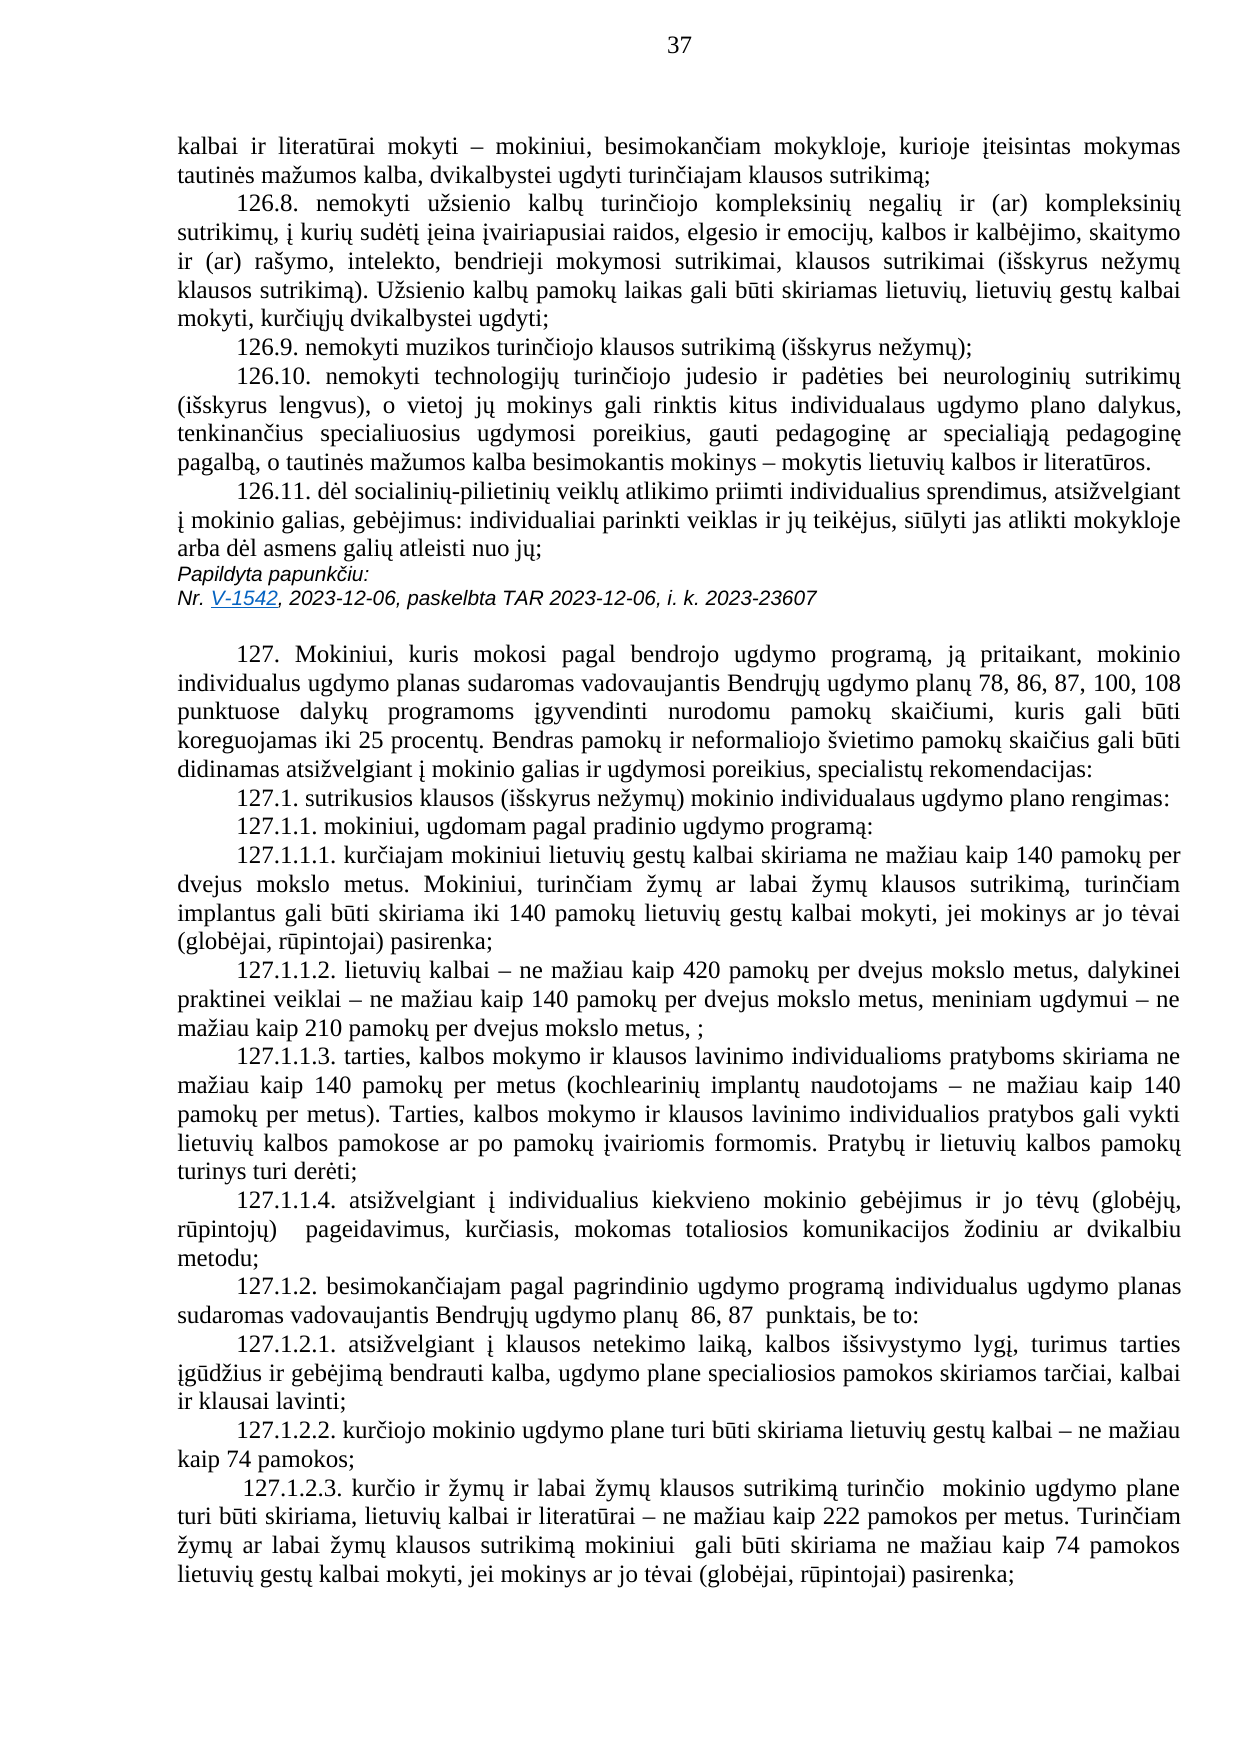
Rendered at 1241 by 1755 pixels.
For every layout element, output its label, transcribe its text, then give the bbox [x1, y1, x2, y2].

text 126.8. nemokyti užsienio kalbų turinčiojo kompleksinių negalių ir (ar) kompleksinių sutrikimų, į kurių sudėtį įeina įvairiapusiai raidos, elgesio ir emocijų, kalbos ir kalbėjimo, skaitymo ir (ar) rašymo, intelekto, bendrieji mokymosi sutrikimai, klausos sutrikimai (išskyrus nežymų klausos sutrikimą). Užsienio kalbų pamokų laikas gali būti skiriamas lietuvių, lietuvių gestų kalbai mokyti, kurčiųjų dvikalbystei ugdyti; [177, 188, 1182, 332]
text 127.1.1. mokiniui, ugdomam pagal pradinio ugdymo programą: [177, 811, 1182, 840]
text 126.9. nemokyti muzikos turinčiojo klausos sutrikimą (išskyrus nežymų); [177, 332, 1182, 361]
text 127.1.2. besimokančiajam pagal pagrindinio ugdymo programą individualus ugdymo planas sudaromas vadovaujantis Bendrųjų ugdymo planų 86, 87 punktais, be to: [177, 1271, 1182, 1329]
text 127.1.2.2. kurčiojo mokinio ugdymo plane turi būti skiriama lietuvių gestų kalbai – ne mažiau kaip 74 pamokos; [177, 1415, 1182, 1473]
text 127. Mokiniui, kuris mokosi pagal bendrojo ugdymo programą, ją pritaikant, mokinio individualus ugdymo planas sudaromas vadovaujantis Bendrųjų ugdymo planų 78, 86, 87, 100, 108 punktuose dalykų programoms įgyvendinti nurodomu pamokų skaičiumi, kuris gali būti koreguojamas iki 25 procentų. Bendras pamokų ir neformaliojo švietimo pamokų skaičius gali būti didinamas atsižvelgiant į mokinio galias ir ugdymosi poreikius, specialistų rekomendacijas: [177, 639, 1182, 783]
text 127.1.2.1. atsižvelgiant į klausos netekimo laiką, kalbos išsivystymo lygį, turimus tarties įgūdžius ir gebėjimą bendrauti kalba, ugdymo plane specialiosios pamokos skiriamos tarčiai, kalbai ir klausai lavinti; [177, 1329, 1182, 1415]
text 127.1.1.1. kurčiajam mokiniui lietuvių gestų kalbai skiriama ne mažiau kaip 140 pamokų per dvejus mokslo metus. Mokiniui, turinčiam žymų ar labai žymų klausos sutrikimą, turinčiam implantus gali būti skiriama iki 140 pamokų lietuvių gestų kalbai mokyti, jei mokinys ar jo tėvai (globėjai, rūpintojai) pasirenka; [177, 840, 1182, 955]
text 126.11. dėl socialinių-pilietinių veiklų atlikimo priimti individualius sprendimus, atsižvelgiant į mokinio galias, gebėjimus: individualiai parinkti veiklas ir jų teikėjus, siūlyti jas atlikti mokykloje arba dėl asmens galių atleisti nuo jų; [177, 476, 1182, 562]
text Papildyta papunkčiu: [177, 562, 1182, 586]
text 126.10. nemokyti technologijų turinčiojo judesio ir padėties bei neurologinių sutrikimų (išskyrus lengvus), o vietoj jų mokinys gali rinktis kitus individualaus ugdymo plano dalykus, tenkinančius specialiuosius ugdymosi poreikius, gauti pedagoginę ar specialiąją pedagoginę pagalbą, o tautinės mažumos kalba besimokantis mokinys – mokytis lietuvių kalbos ir literatūros. [177, 361, 1182, 476]
text 127.1.2.3. kurčio ir žymų ir labai žymų klausos sutrikimą turinčio mokinio ugdymo plane turi būti skiriama, lietuvių kalbai ir literatūrai – ne mažiau kaip 222 pamokos per metus. Turinčiam žymų ar labai žymų klausos sutrikimą mokiniui gali būti skiriama ne mažiau kaip 74 pamokos lietuvių gestų kalbai mokyti, jei mokinys ar jo tėvai (globėjai, rūpintojai) pasirenka; [177, 1473, 1182, 1588]
text 127.1.1.4. atsižvelgiant į individualius kiekvieno mokinio gebėjimus ir jo tėvų (globėjų, rūpintojų) pageidavimus, kurčiasis, mokomas totaliosios komunikacijos žodiniu ar dvikalbiu metodu; [177, 1185, 1182, 1271]
text 127.1.1.3. tarties, kalbos mokymo ir klausos lavinimo individualioms pratyboms skiriama ne mažiau kaip 140 pamokų per metus (kochlearinių implantų naudotojams – ne mažiau kaip 140 pamokų per metus). Tarties, kalbos mokymo ir klausos lavinimo individualios pratybos gali vykti lietuvių kalbos pamokose ar po pamokų įvairiomis formomis. Pratybų ir lietuvių kalbos pamokų turinys turi derėti; [177, 1041, 1182, 1185]
text kalbai ir literatūrai mokyti – mokiniui, besimokančiam mokykloje, kurioje įteisintas mokymas tautinės mažumos kalba, dvikalbystei ugdyti turinčiajam klausos sutrikimą; [177, 131, 1182, 188]
text 127.1. sutrikusios klausos (išskyrus nežymų) mokinio individualaus ugdymo plano rengimas: [177, 783, 1182, 811]
text 127.1.1.2. lietuvių kalbai – ne mažiau kaip 420 pamokų per dvejus mokslo metus, dalykinei praktinei veiklai – ne mažiau kaip 140 pamokų per dvejus mokslo metus, meniniam ugdymui – ne mažiau kaip 210 pamokų per dvejus mokslo metus, ; [177, 955, 1182, 1041]
text Nr. V-1542, 2023-12-06, paskelbta TAR 2023-12-06, i. k. 2023-23607 [177, 586, 1182, 610]
